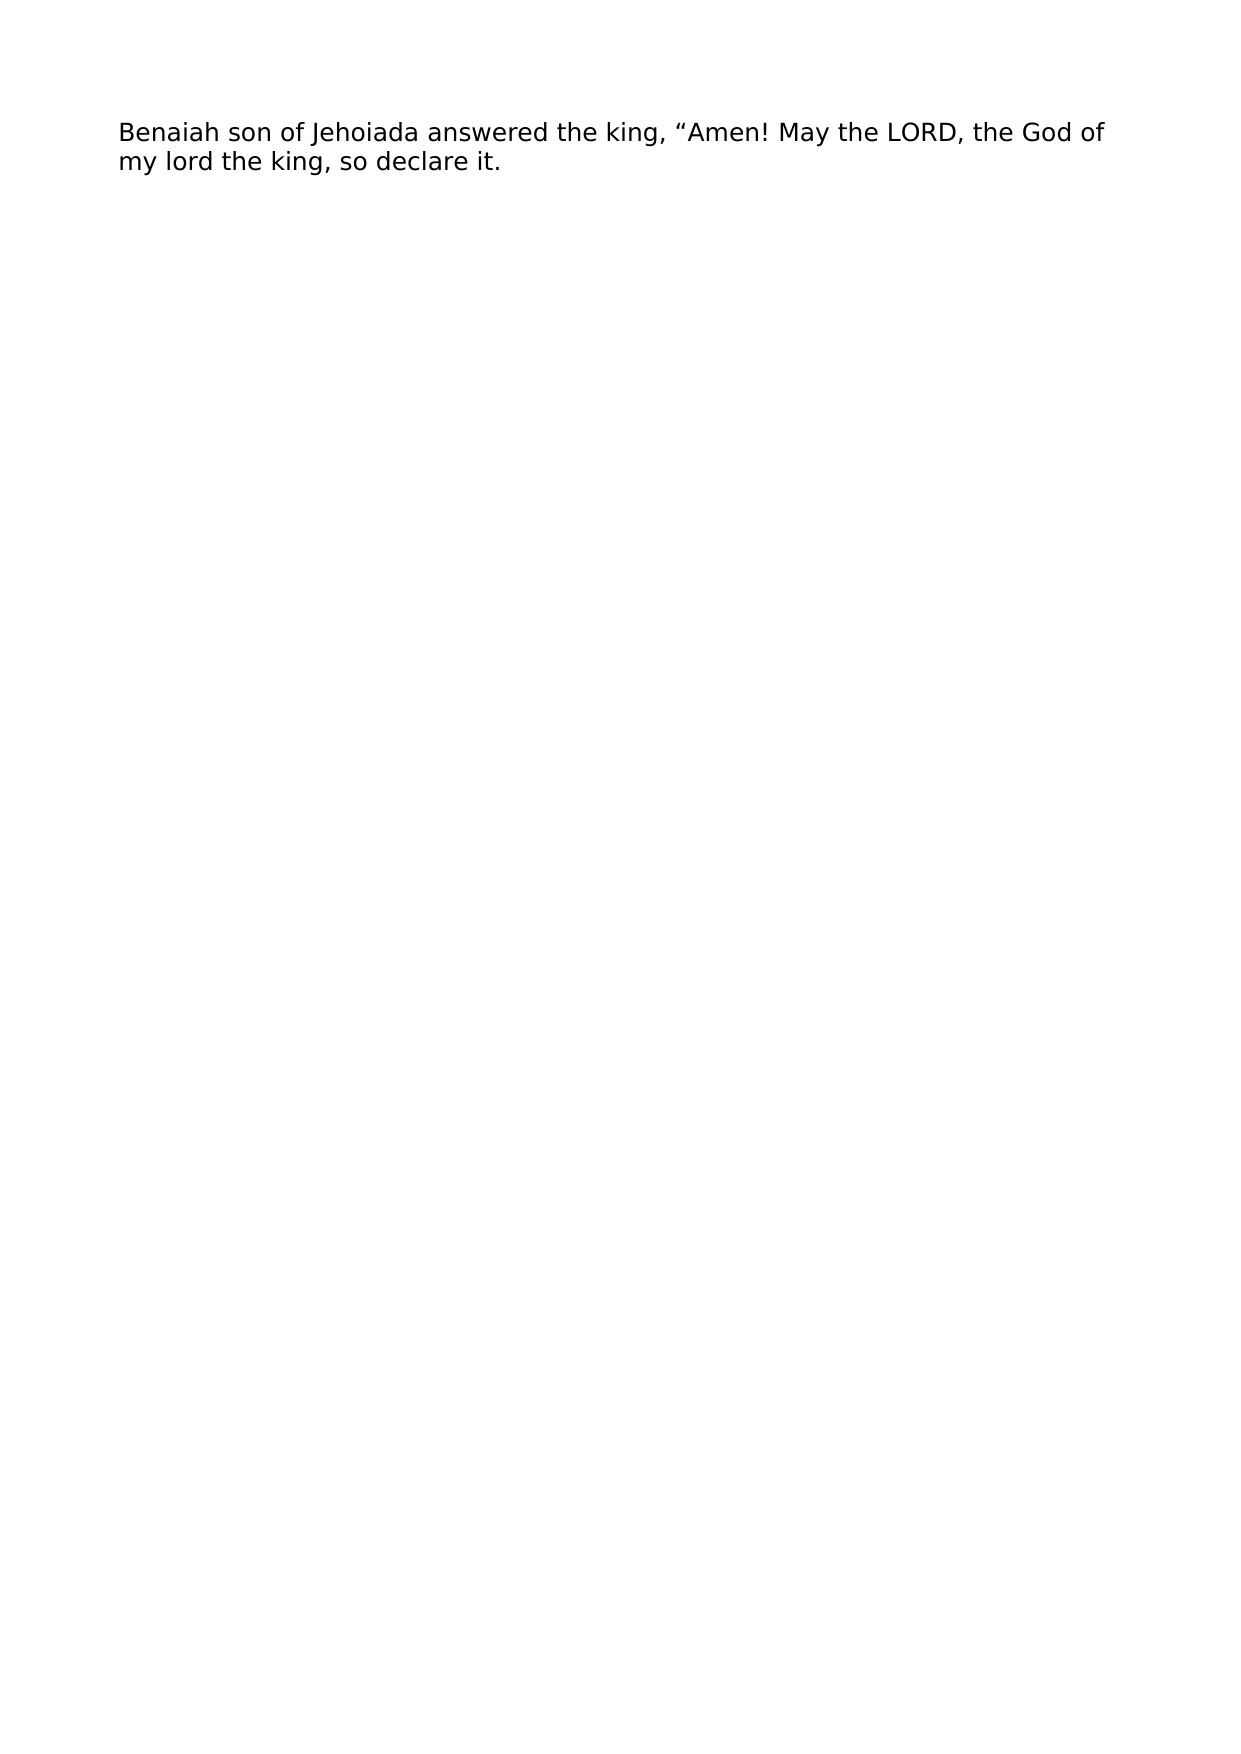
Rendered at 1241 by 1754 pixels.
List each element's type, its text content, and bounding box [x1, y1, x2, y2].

text Benaiah son of Jehoiada answered the king, “Amen! May the LORD, the God of my lord the king, so declare it. [118, 118, 1122, 176]
